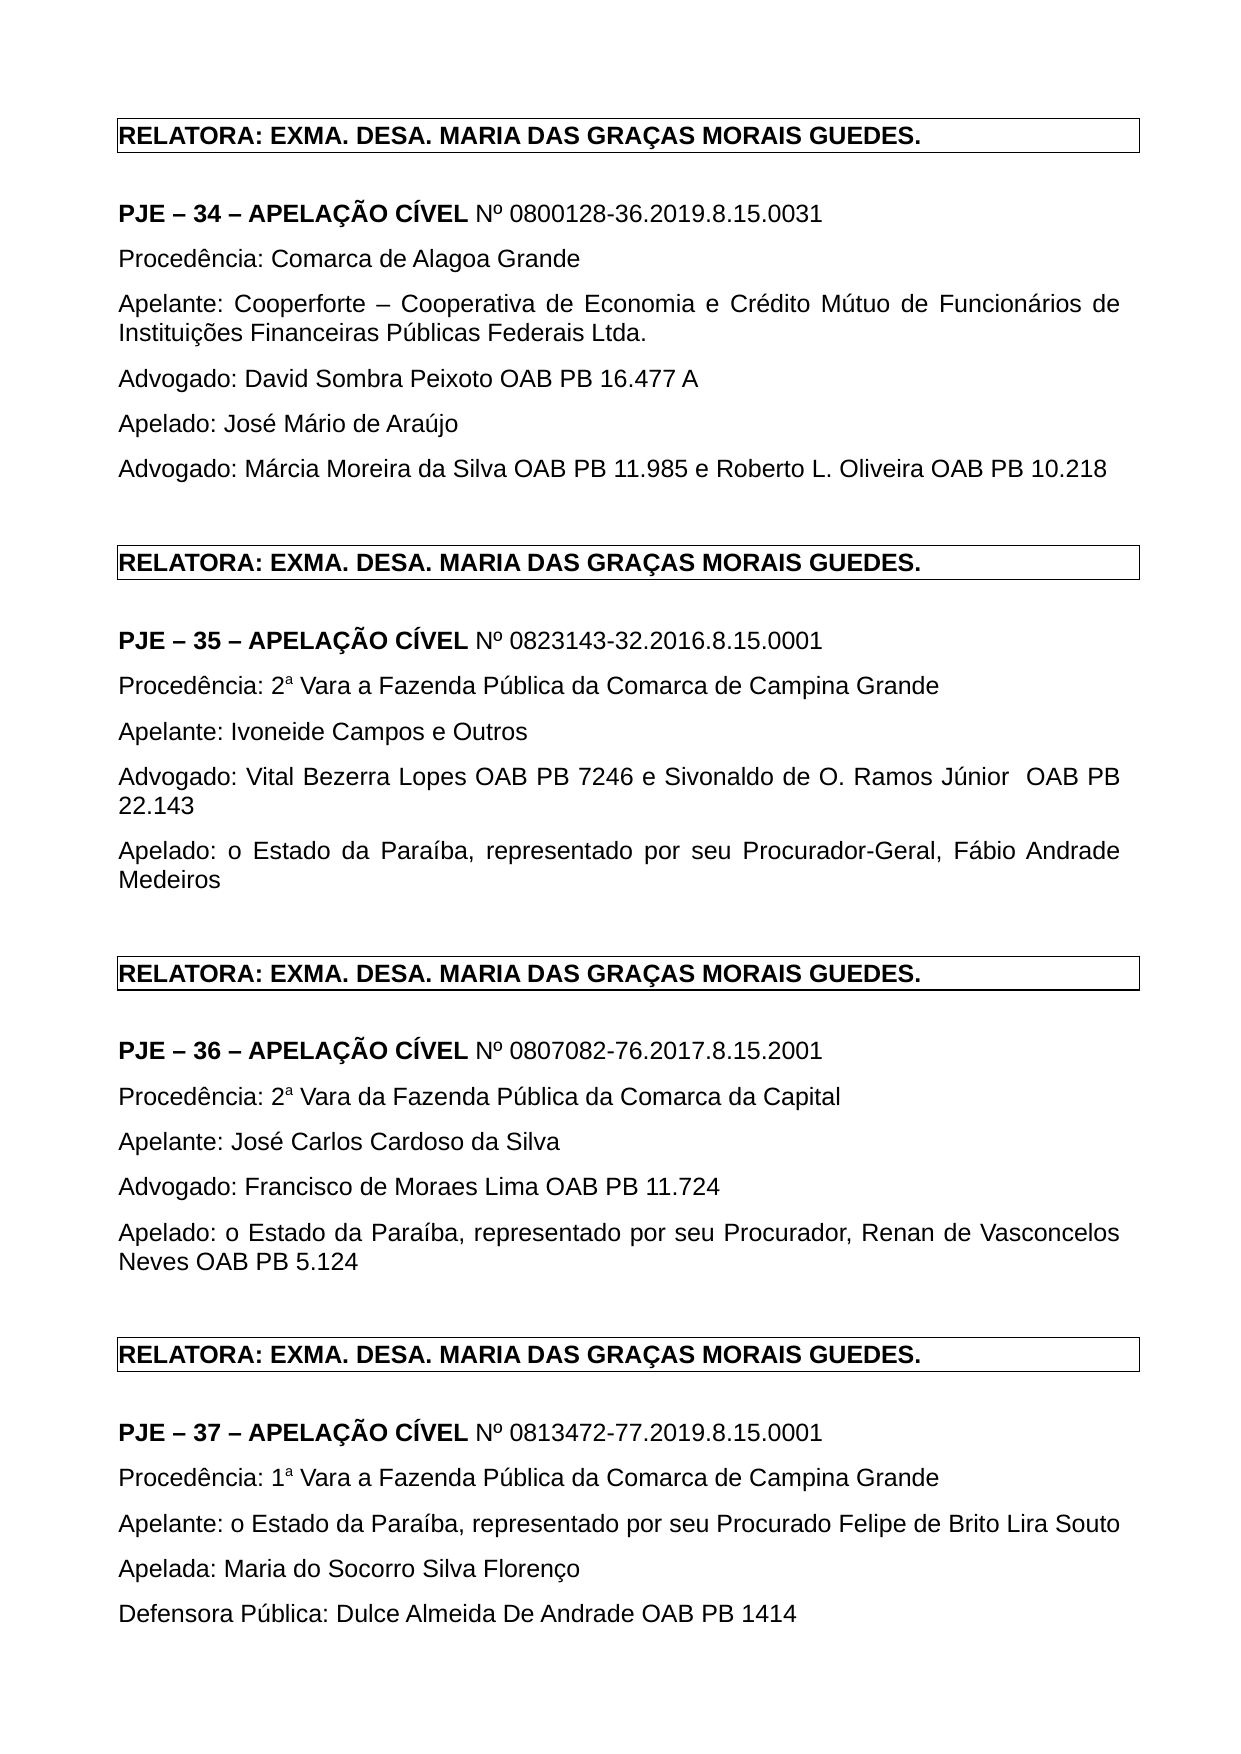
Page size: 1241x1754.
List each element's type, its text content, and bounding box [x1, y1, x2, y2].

text PJE – 35 – APELAÇÃO CÍVEL Nº 0823143-32.2016.8.15.0001 [118, 626, 1122, 654]
text Procedência: 2a Vara da Fazenda Pública da Comarca da Capital [118, 1081, 1122, 1110]
text Defensora Pública: Dulce Almeida De Andrade OAB PB 1414 [118, 1599, 1122, 1628]
text Apelante: José Carlos Cardoso da Silva [118, 1127, 1122, 1156]
text Apelante: Cooperforte – Cooperativa de Economia e Crédito Mútuo de Funcionários de Instituições Financeiras Públicas Federais Ltda. [118, 289, 1122, 347]
text Apelado: o Estado da Paraíba, representado por seu Procurador, Renan de Vasconcelos Neves OAB PB 5.124 [118, 1218, 1122, 1275]
text Procedência: Comarca de Alagoa Grande [118, 244, 1122, 273]
text Procedência: 2a Vara a Fazenda Pública da Comarca de Campina Grande [118, 671, 1122, 700]
text RELATORA: EXMA. DESA. MARIA DAS GRAÇAS MORAIS GUEDES. [118, 119, 1139, 152]
text Advogado: David Sombra Peixoto OAB PB 16.477 A [118, 363, 1122, 392]
text Advogado: Márcia Moreira da Silva OAB PB 11.985 e Roberto L. Oliveira OAB PB 10.218 [118, 454, 1122, 483]
text RELATORA: EXMA. DESA. MARIA DAS GRAÇAS MORAIS GUEDES. [118, 1338, 1139, 1371]
text PJE – 36 – APELAÇÃO CÍVEL Nº 0807082-76.2017.8.15.2001 [118, 1036, 1122, 1065]
text RELATORA: EXMA. DESA. MARIA DAS GRAÇAS MORAIS GUEDES. [118, 957, 1139, 989]
text Apelante: o Estado da Paraíba, representado por seu Procurado Felipe de Brito Lira Souto [118, 1508, 1122, 1537]
text PJE – 37 – APELAÇÃO CÍVEL Nº 0813472-77.2019.8.15.0001 [118, 1418, 1122, 1446]
text Advogado: Vital Bezerra Lopes OAB PB 7246 e Sivonaldo de O. Ramos Júnior OAB PB 22.143 [118, 762, 1122, 819]
text Apelada: Maria do Socorro Silva Florenço [118, 1554, 1122, 1583]
text Apelado: José Mário de Araújo [118, 409, 1122, 438]
text Advogado: Francisco de Moraes Lima OAB PB 11.724 [118, 1172, 1122, 1201]
text Procedência: 1a Vara a Fazenda Pública da Comarca de Campina Grande [118, 1463, 1122, 1492]
text Apelado: o Estado da Paraíba, representado por seu Procurador-Geral, Fábio Andrade Medeiros [118, 836, 1122, 893]
text PJE – 34 – APELAÇÃO CÍVEL Nº 0800128-36.2019.8.15.0031 [118, 198, 1122, 227]
text Apelante: Ivoneide Campos e Outros [118, 716, 1122, 745]
text RELATORA: EXMA. DESA. MARIA DAS GRAÇAS MORAIS GUEDES. [118, 546, 1139, 579]
